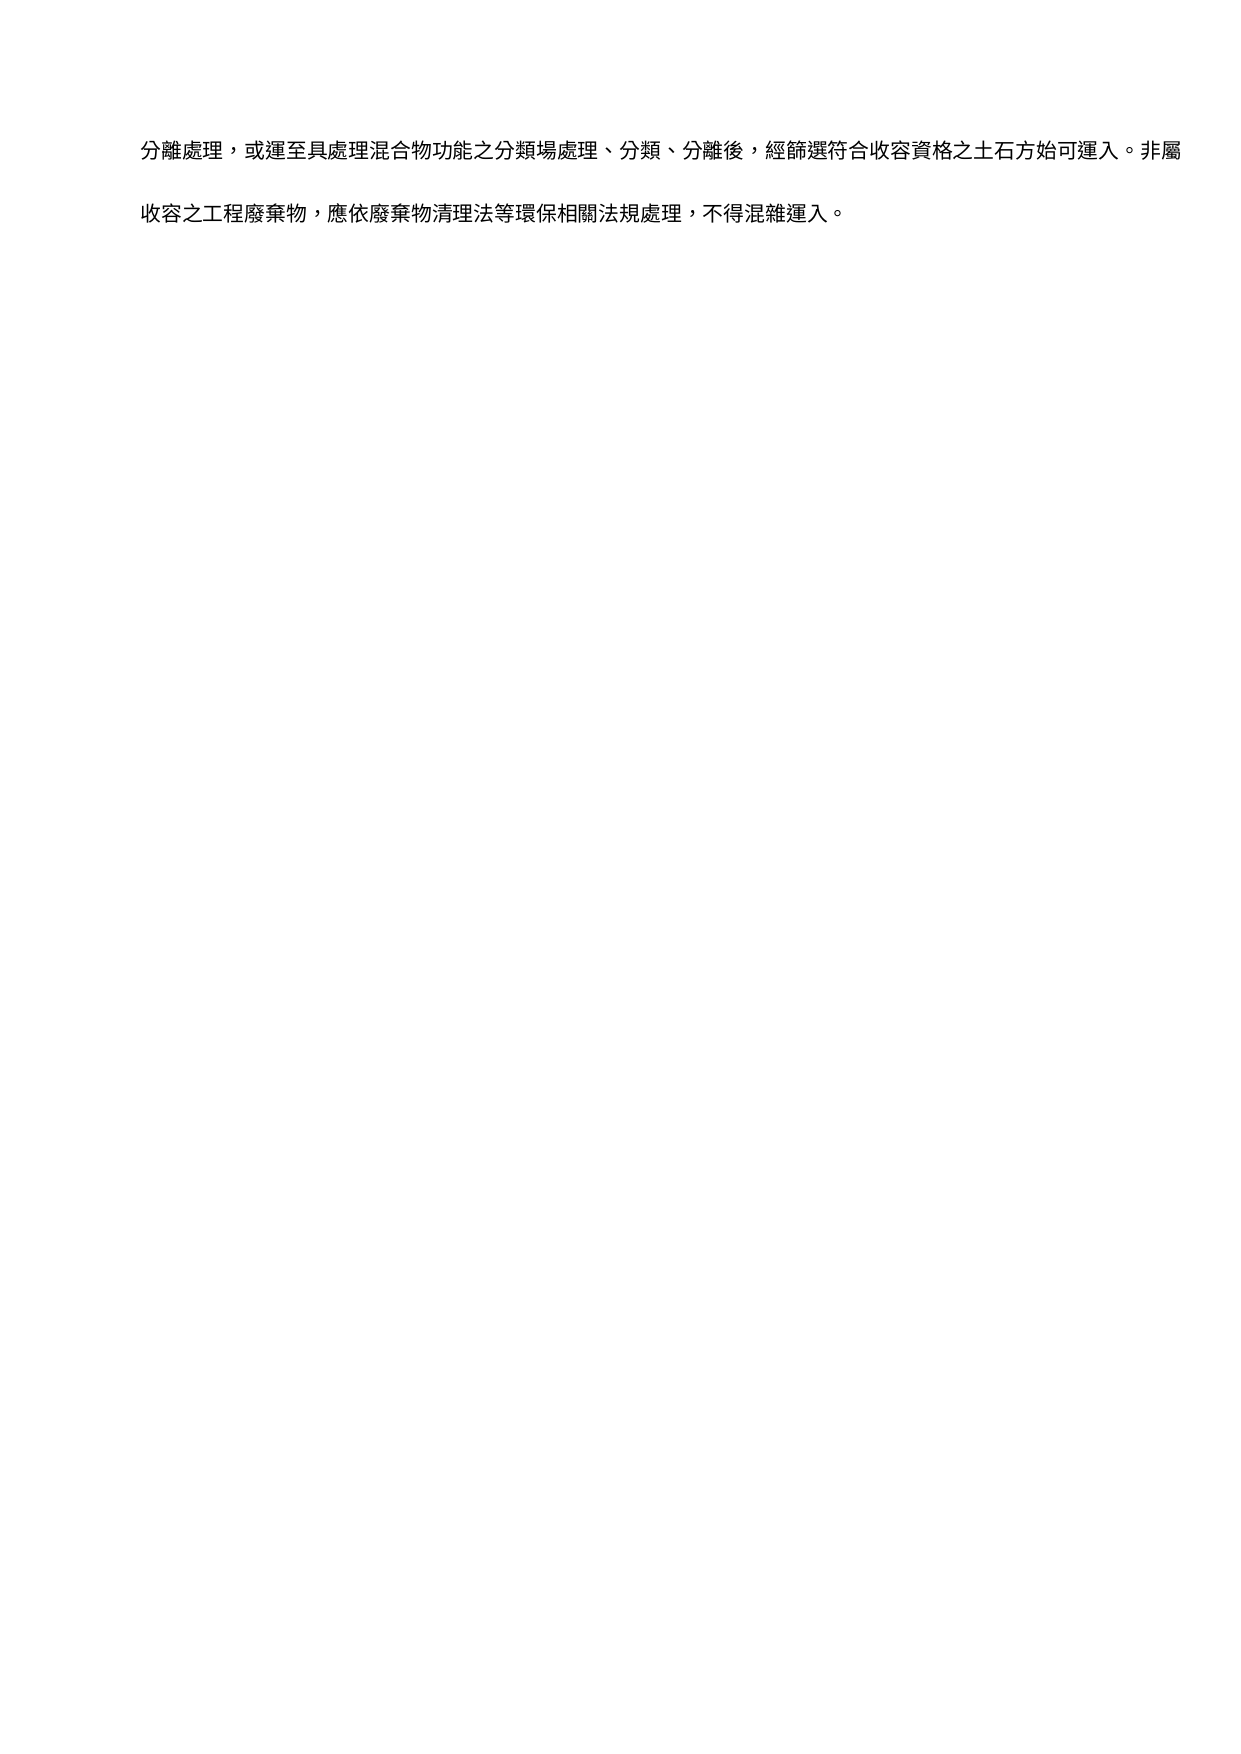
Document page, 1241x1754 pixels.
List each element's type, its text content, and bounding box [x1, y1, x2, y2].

text ▲註：臺中港填方區可收容之營建剩餘土石方為Bl～B2類土方，不包括營建廢棄物。營建混合物應在施工工地現場分類、分離處理，或運至具處理混合物功能之分類場處理、分類、分離後，經篩選符合收容資格之土石方始可運入。非屬收容之工程廢棄物，應依廢棄物清理法等環保相關法規處理，不得混雜運入。 [88, 108, 1196, 233]
